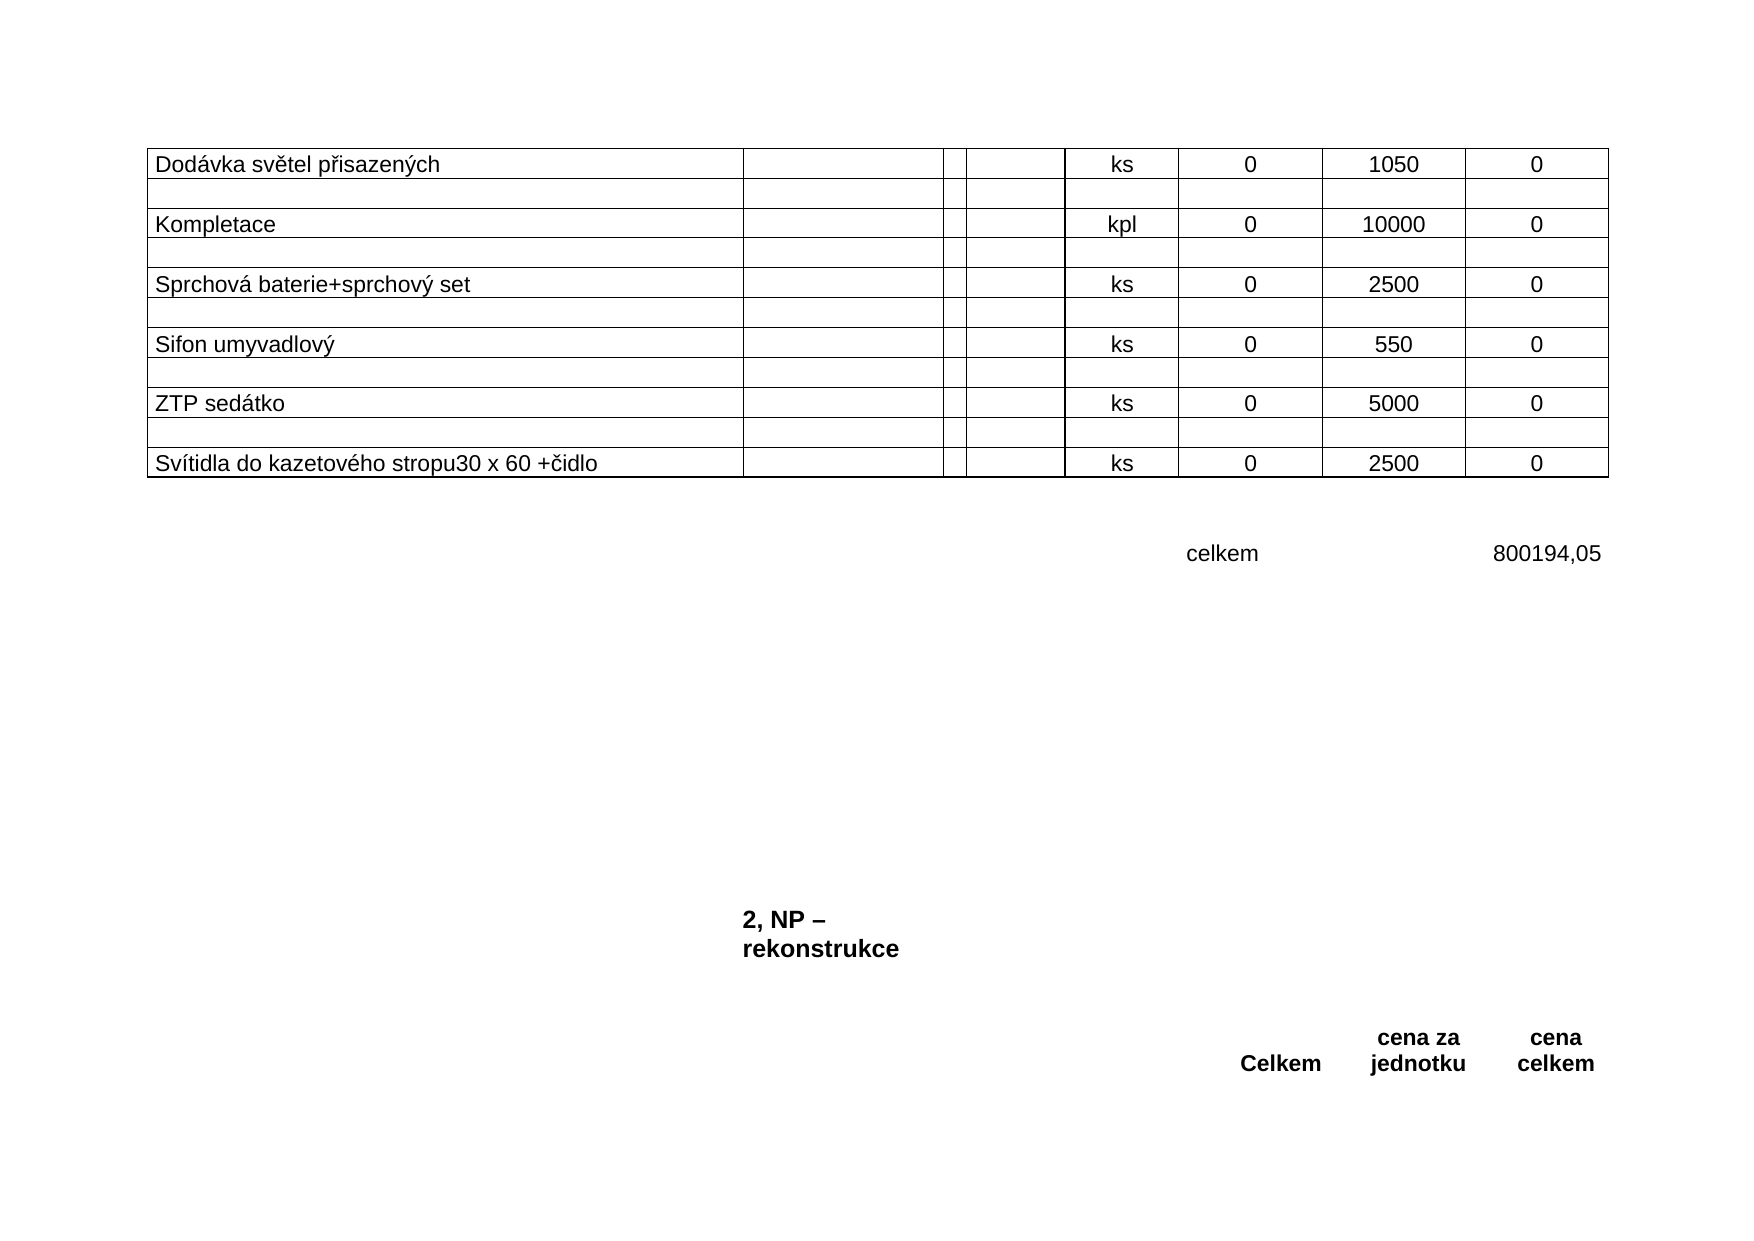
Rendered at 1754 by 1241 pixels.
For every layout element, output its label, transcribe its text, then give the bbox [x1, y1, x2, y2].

table_cell ks [1066, 328, 1178, 357]
table_cell [148, 238, 743, 267]
table_cell [944, 566, 967, 596]
table_cell [148, 418, 743, 447]
table_cell celkem [1179, 536, 1322, 566]
table_cell [967, 596, 1065, 626]
table_cell kpl [1066, 209, 1178, 237]
table_cell [744, 298, 943, 327]
table_cell 800194,05 [1465, 536, 1608, 566]
table_cell [1065, 596, 1179, 626]
table_cell [967, 388, 1064, 417]
table_cell 0 [1466, 388, 1608, 417]
table_cell [944, 179, 966, 207]
table_cell [1066, 179, 1178, 207]
table_cell [967, 238, 1064, 267]
table_cell [1179, 298, 1322, 327]
table_cell [744, 149, 943, 177]
table_cell [1214, 993, 1348, 1023]
table_cell [944, 536, 967, 566]
table_cell [1103, 993, 1213, 1023]
table_cell [1323, 418, 1465, 447]
table_cell Celkem [1214, 1024, 1348, 1076]
table_cell [148, 179, 743, 207]
table_cell ZTP sedátko [148, 388, 743, 417]
table_cell ks [1066, 268, 1178, 297]
table_cell [743, 536, 944, 566]
table_header [1488, 905, 1623, 963]
table_cell [1179, 478, 1322, 506]
table_cell [148, 506, 743, 536]
table_cell Sprchová baterie+sprchový set [148, 268, 743, 297]
table_cell [1323, 179, 1465, 207]
table_cell 0 [1179, 268, 1322, 297]
table_cell [743, 566, 944, 596]
table_cell [1323, 238, 1465, 267]
table_cell Kompletace [148, 209, 743, 237]
table_cell [1179, 596, 1322, 626]
table_cell [967, 179, 1064, 207]
table_cell [940, 1024, 1103, 1076]
table_cell [1179, 506, 1322, 536]
table_cell [944, 388, 966, 417]
table_cell 0 [1466, 328, 1608, 357]
table_cell [1065, 478, 1179, 506]
table_cell [148, 478, 743, 506]
table_cell [148, 596, 743, 626]
table_cell 0 [1179, 209, 1322, 237]
table_cell Sifon umyvadlový [148, 328, 743, 357]
table_cell [1323, 358, 1465, 387]
table_cell [148, 1024, 735, 1076]
table_cell [1465, 478, 1608, 506]
table_cell [1466, 179, 1608, 207]
table_cell [967, 209, 1064, 237]
table_cell [148, 298, 743, 327]
table_header [1103, 905, 1213, 963]
table_cell [967, 328, 1064, 357]
table_cell [1323, 298, 1465, 327]
table_cell ks [1066, 388, 1178, 417]
table_cell 0 [1179, 328, 1322, 357]
table_cell [735, 963, 838, 992]
table_cell [1066, 238, 1178, 267]
table_cell [1466, 238, 1608, 267]
table_cell [744, 358, 943, 387]
table_cell 2500 [1323, 448, 1465, 476]
table_cell [1179, 418, 1322, 447]
table_cell 2500 [1323, 268, 1465, 297]
table_header [1214, 905, 1348, 963]
table_cell [744, 238, 943, 267]
table_cell [1488, 993, 1623, 1023]
table_cell [1179, 566, 1322, 596]
table_cell [1179, 238, 1322, 267]
table_cell [967, 506, 1065, 536]
table_cell [1103, 963, 1213, 992]
table_cell [967, 566, 1065, 596]
table_cell 10000 [1323, 209, 1465, 237]
table_cell [744, 418, 943, 447]
table_cell [967, 298, 1064, 327]
table_cell 0 [1466, 268, 1608, 297]
table_cell [148, 536, 743, 566]
table_header [940, 905, 1103, 963]
table_cell [1466, 418, 1608, 447]
table_cell [1466, 298, 1608, 327]
table_cell [1349, 963, 1488, 992]
table_cell cena za jednotku [1349, 1024, 1488, 1076]
table_cell [1322, 536, 1465, 566]
table_cell [944, 418, 966, 447]
table_cell [1322, 566, 1465, 596]
table_cell cena celkem [1488, 1024, 1623, 1076]
table_header 2, NP – rekonstrukce [735, 905, 940, 963]
table_cell ks [1066, 149, 1178, 177]
table_cell [1179, 179, 1322, 207]
table_cell [743, 478, 944, 506]
table_cell ks [1066, 448, 1178, 476]
table_cell [967, 358, 1064, 387]
table_cell [744, 328, 943, 357]
table_cell [944, 209, 966, 237]
table_cell 0 [1466, 209, 1608, 237]
table_cell [838, 993, 940, 1023]
table_cell [944, 358, 966, 387]
table_cell [944, 596, 967, 626]
table_cell [1322, 506, 1465, 536]
table_cell [1065, 566, 1179, 596]
table_cell [944, 149, 966, 177]
table_cell [743, 506, 944, 536]
table_cell [148, 993, 735, 1023]
table_cell [944, 506, 967, 536]
table_cell [744, 388, 943, 417]
table_cell [735, 1024, 838, 1076]
table_cell [1066, 418, 1178, 447]
table_cell [1488, 963, 1623, 992]
table_cell [1179, 358, 1322, 387]
table_cell 5000 [1323, 388, 1465, 417]
table_cell 550 [1323, 328, 1465, 357]
table_cell [744, 448, 943, 476]
table_cell [1065, 506, 1179, 536]
table_cell [1322, 478, 1465, 506]
table_cell [1465, 596, 1608, 626]
table_cell [1349, 993, 1488, 1023]
table_cell [148, 963, 735, 992]
table_cell 0 [1179, 448, 1322, 476]
table_cell [1465, 506, 1608, 536]
table_cell 0 [1179, 388, 1322, 417]
table_cell [944, 268, 966, 297]
table_cell [148, 358, 743, 387]
table_cell [1322, 596, 1465, 626]
table_cell [940, 993, 1103, 1023]
table_cell [1466, 358, 1608, 387]
table_cell [967, 149, 1064, 177]
table_cell [743, 596, 944, 626]
table_cell [944, 328, 966, 357]
table_cell [944, 478, 967, 506]
table_cell [1465, 566, 1608, 596]
table_cell [744, 179, 943, 207]
table_cell Dodávka světel přisazených [148, 149, 743, 177]
table_cell [1066, 298, 1178, 327]
table_cell [967, 478, 1065, 506]
table_header [148, 905, 735, 963]
table_cell [967, 268, 1064, 297]
table_cell [944, 238, 966, 267]
table_cell [1065, 536, 1179, 566]
table_header [1349, 905, 1488, 963]
table_cell [838, 963, 940, 992]
table_cell 1050 [1323, 149, 1465, 177]
table_cell [1214, 963, 1348, 992]
table_cell [944, 448, 966, 476]
table_cell [967, 418, 1064, 447]
table_cell [735, 993, 838, 1023]
table_cell 0 [1466, 149, 1608, 177]
table_cell [940, 963, 1103, 992]
table_cell [944, 298, 966, 327]
table_cell 0 [1466, 448, 1608, 476]
table_cell [744, 268, 943, 297]
table_cell [967, 448, 1064, 476]
table_cell 0 [1179, 149, 1322, 177]
table_cell [1103, 1024, 1213, 1076]
table_cell [838, 1024, 940, 1076]
table_cell [148, 566, 743, 596]
table_cell [1066, 358, 1178, 387]
table_cell [744, 209, 943, 237]
table_cell [967, 536, 1065, 566]
table_cell Svítidla do kazetového stropu30 x 60 +čidlo [148, 448, 743, 476]
